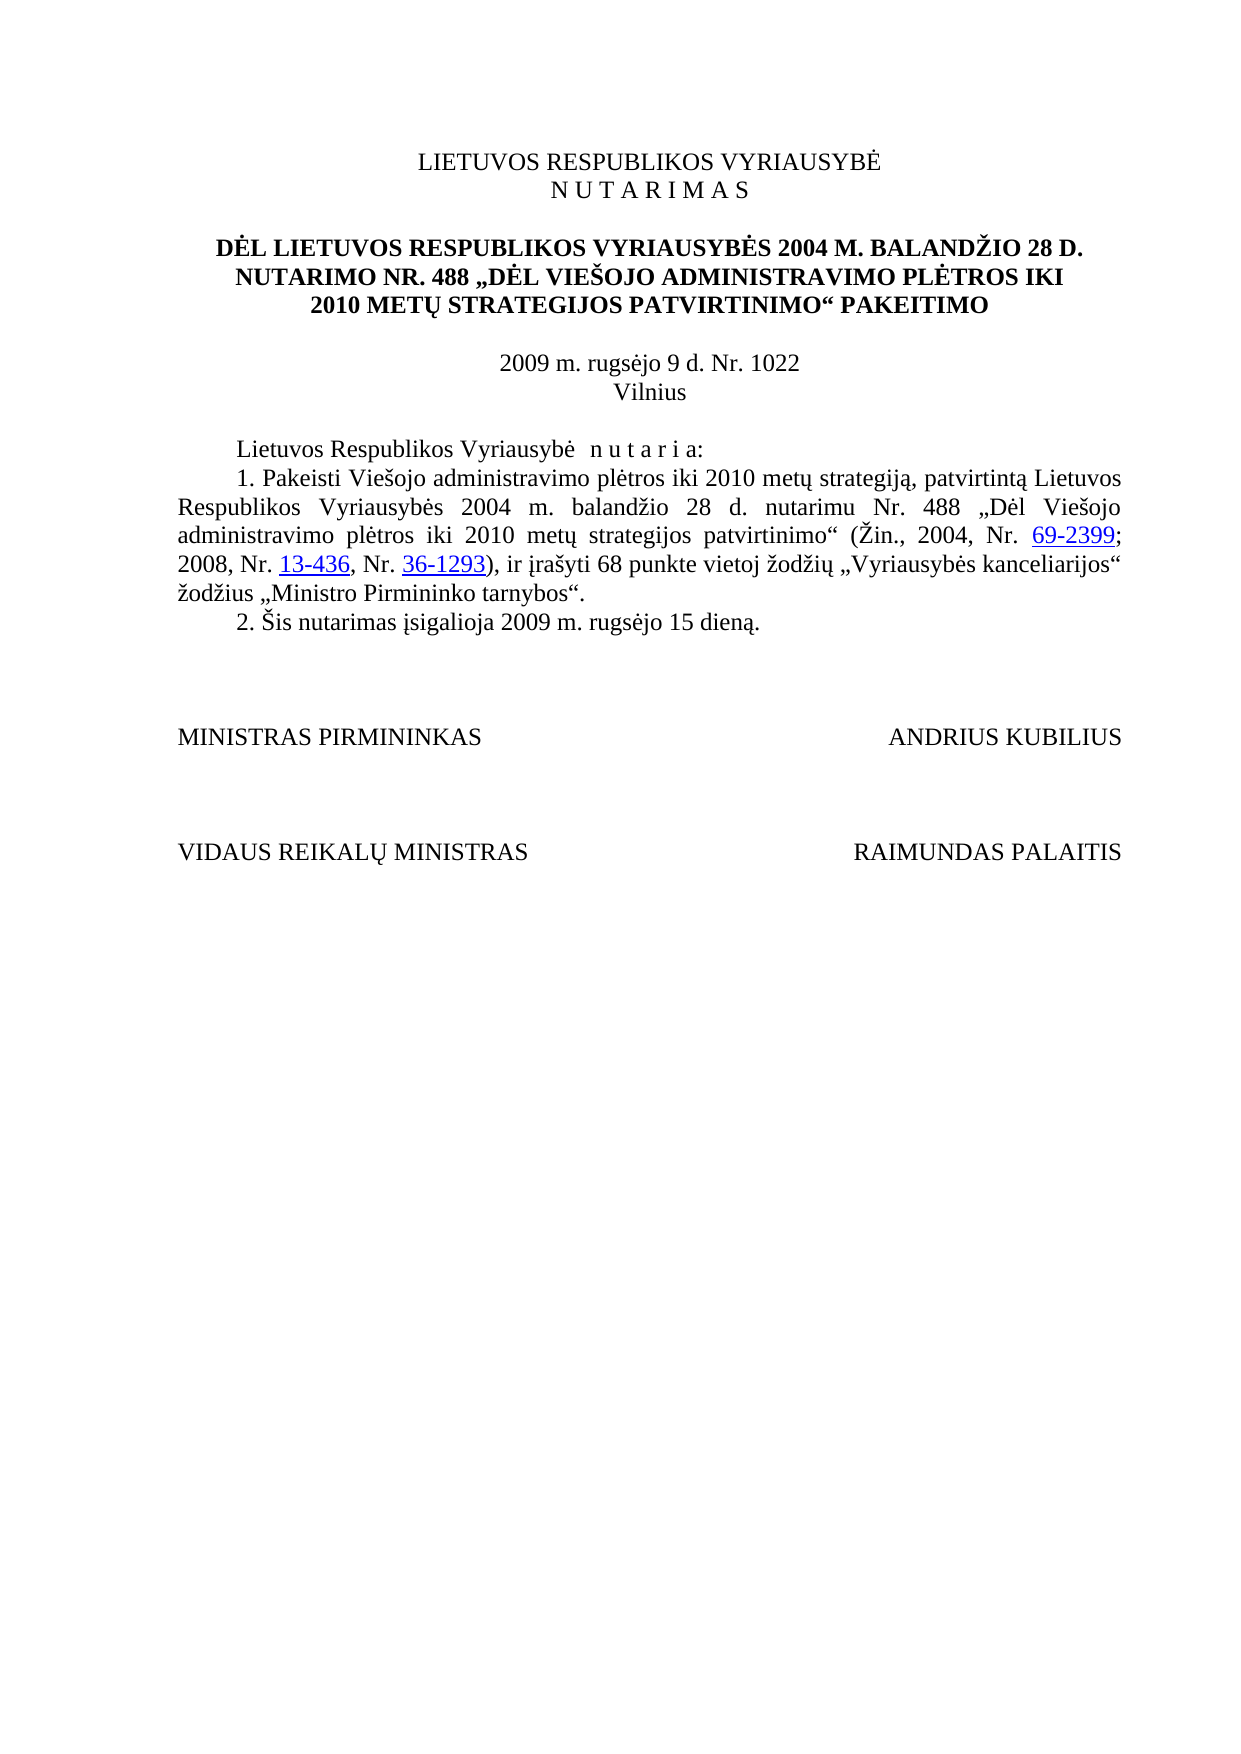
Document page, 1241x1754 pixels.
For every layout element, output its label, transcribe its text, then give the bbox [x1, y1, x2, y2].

text VIDAUS REIKALŲ MINISTRAS RAIMUNDAS PALAITIS [177, 837, 1122, 866]
text Lietuvos Respublikos Vyriausybė [177, 147, 1122, 176]
text MINISTRAS PIRMININKAS ANDRIUS KUBILIUS [177, 722, 1122, 751]
text 2. Šis nutarimas įsigalioja 2009 m. rugsėjo 15 dieną. [177, 607, 1122, 636]
text DĖL Lietuvos Respublikos Vyriausybės 2004 m. balandžio 28 d. nutarimo Nr. 488 „Dėl Viešojo administravimo plėtros iki 2010 metų strategijos patvirtinimo“ pakeitimo [177, 233, 1122, 319]
text Vilnius [177, 377, 1122, 406]
text NUTARIMAS [177, 176, 1122, 204]
text 2009 m. rugsėjo 9 d. Nr. 1022 [177, 348, 1122, 377]
text 1. Pakeisti Viešojo administravimo plėtros iki 2010 metų strategiją, patvirtintą Lietuvos Respublikos Vyriausybės 2004 m. balandžio 28 d. nutarimu Nr. 488 „Dėl Viešojo administravimo plėtros iki 2010 metų strategijos patvirtinimo“ (Žin., 2004, Nr. 69-2399; 2008, Nr. 13-436, Nr. 36-1293), ir įrašyti 68 punkte vietoj žodžių „Vyriausybės kanceliarijos“ žodžius „Ministro Pirmininko tarnybos“. [177, 463, 1122, 607]
text Lietuvos Respublikos Vyriausybė nutaria: [177, 434, 1122, 463]
